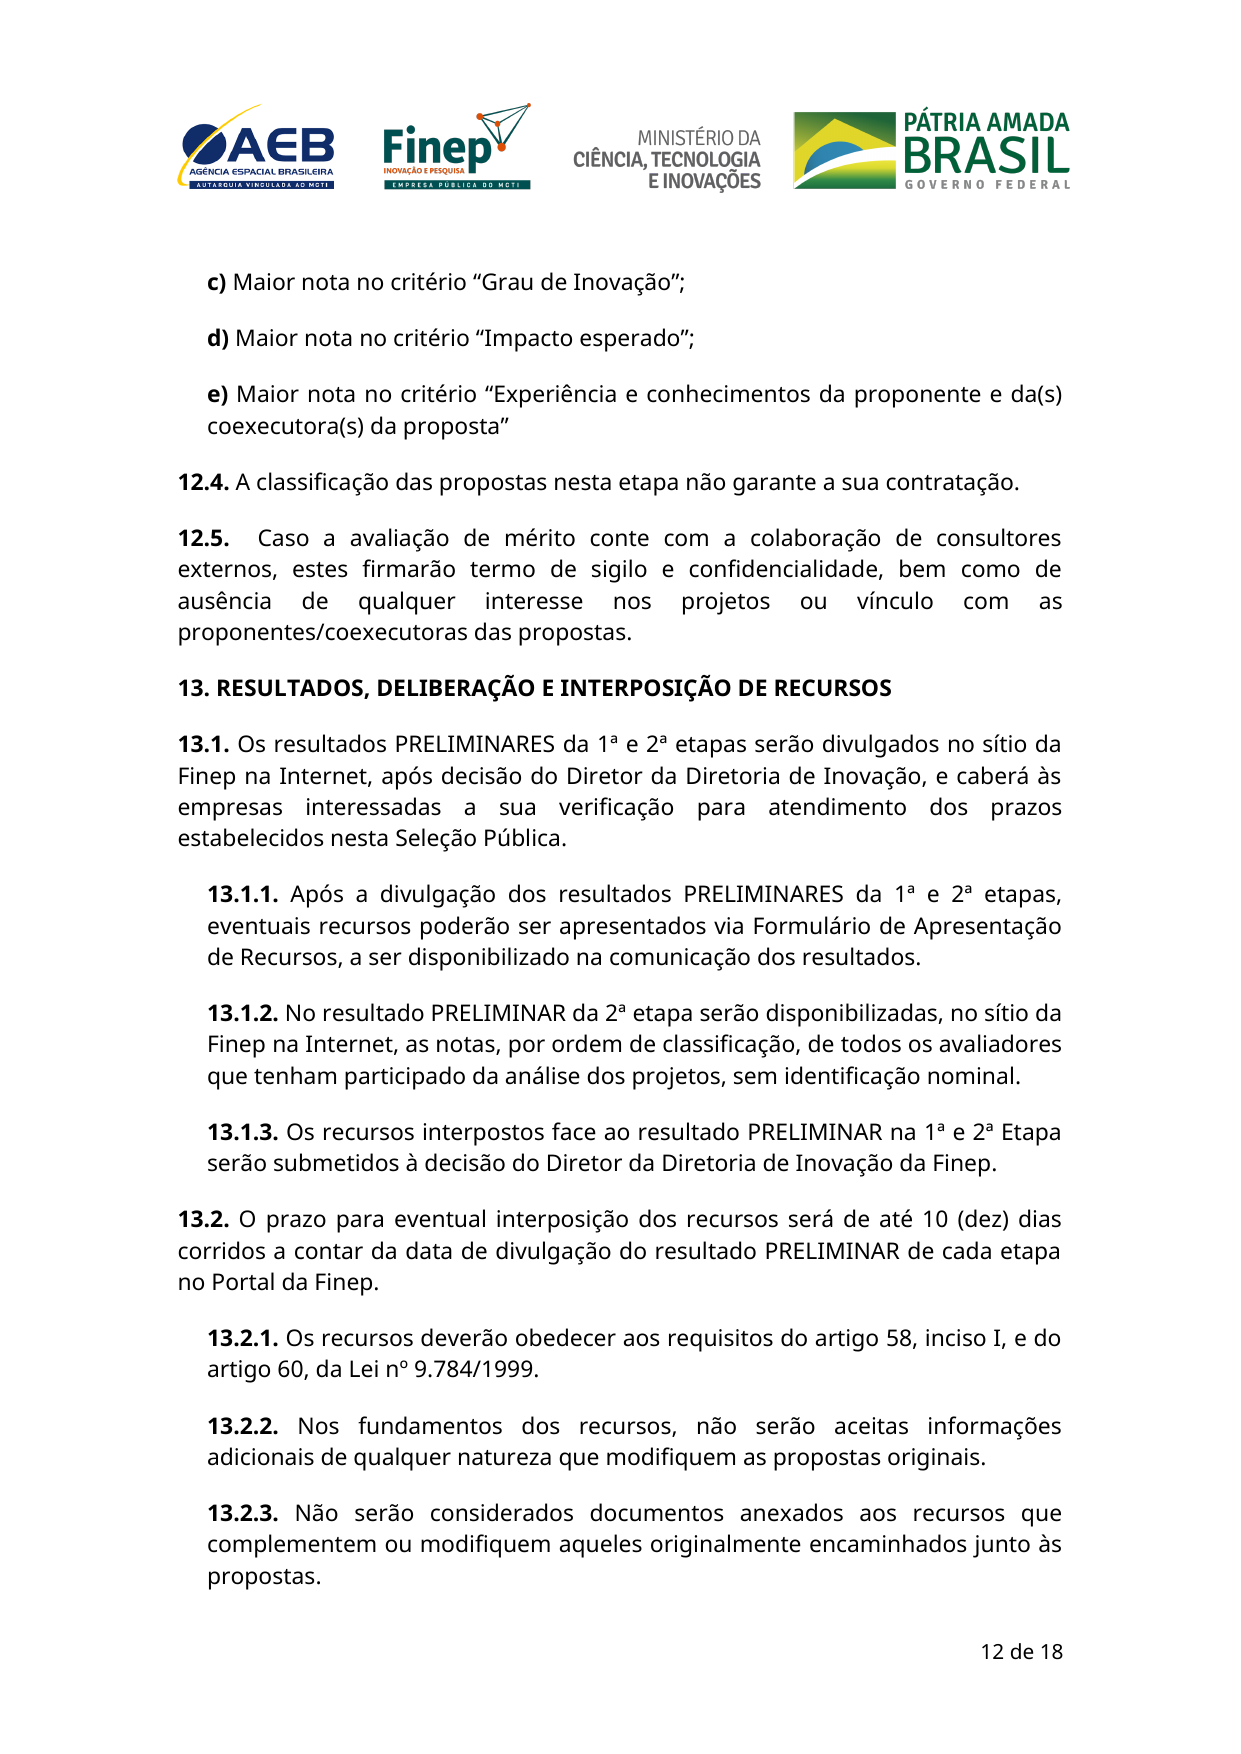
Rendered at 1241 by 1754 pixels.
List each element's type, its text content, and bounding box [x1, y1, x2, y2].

text 13.1. Os resultados PRELIMINARES da 1ª e 2ª etapas serão divulgados no sítio da Finep na Internet, após decisão do Diretor da Diretoria de Inovação, e caberá às empresas interessadas a sua verificação para atendimento dos prazos estabelecidos nesta Seleção Pública. [177, 728, 1063, 853]
text d) Maior nota no critério “Impacto esperado”; [207, 322, 1063, 353]
text e) Maior nota no critério “Experiência e conhecimentos da proponente e da(s) coexecutora(s) da proposta” [207, 378, 1063, 441]
text 13.1.2. No resultado PRELIMINAR da 2ª etapa serão disponibilizadas, no sítio da Finep na Internet, as notas, por ordem de classificação, de todos os avaliadores que tenham participado da análise dos projetos, sem identificação nominal. [207, 997, 1063, 1091]
text c) Maior nota no critério “Grau de Inovação”; [207, 266, 1063, 297]
text 13.2.2. Nos fundamentos dos recursos, não serão aceitas informações adicionais de qualquer natureza que modifiquem as propostas originais. [207, 1409, 1063, 1472]
text 12.4. A classificação das propostas nesta etapa não garante a sua contratação. [177, 466, 1063, 497]
text 13.2.1. Os recursos deverão obedecer aos requisitos do artigo 58, inciso I, e do artigo 60, da Lei nº 9.784/1999. [207, 1322, 1063, 1384]
text 13.2. O prazo para eventual interposição dos recursos será de até 10 (dez) dias corridos a contar da data de divulgação do resultado PRELIMINAR de cada etapa no Portal da Finep. [177, 1203, 1063, 1297]
text 12.5. Caso a avaliação de mérito conte com a colaboração de consultores externos, estes firmarão termo de sigilo e confidencialidade, bem como de ausência de qualquer interesse nos projetos ou vínculo com as proponentes/coexecutoras das propostas. [177, 522, 1063, 647]
text 13. RESULTADOS, DELIBERAÇÃO E INTERPOSIÇÃO DE RECURSOS [177, 672, 1063, 703]
text 13.1.1. Após a divulgação dos resultados PRELIMINARES da 1ª e 2ª etapas, eventuais recursos poderão ser apresentados via Formulário de Apresentação de Recursos, a ser disponibilizado na comunicação dos resultados. [207, 878, 1063, 972]
text 13.1.3. Os recursos interpostos face ao resultado PRELIMINAR na 1ª e 2ª Etapa serão submetidos à decisão do Diretor da Diretoria de Inovação da Finep. [207, 1116, 1063, 1178]
text 13.2.3. Não serão considerados documentos anexados aos recursos que complementem ou modifiquem aqueles originalmente encaminhados junto às propostas. [207, 1497, 1063, 1591]
